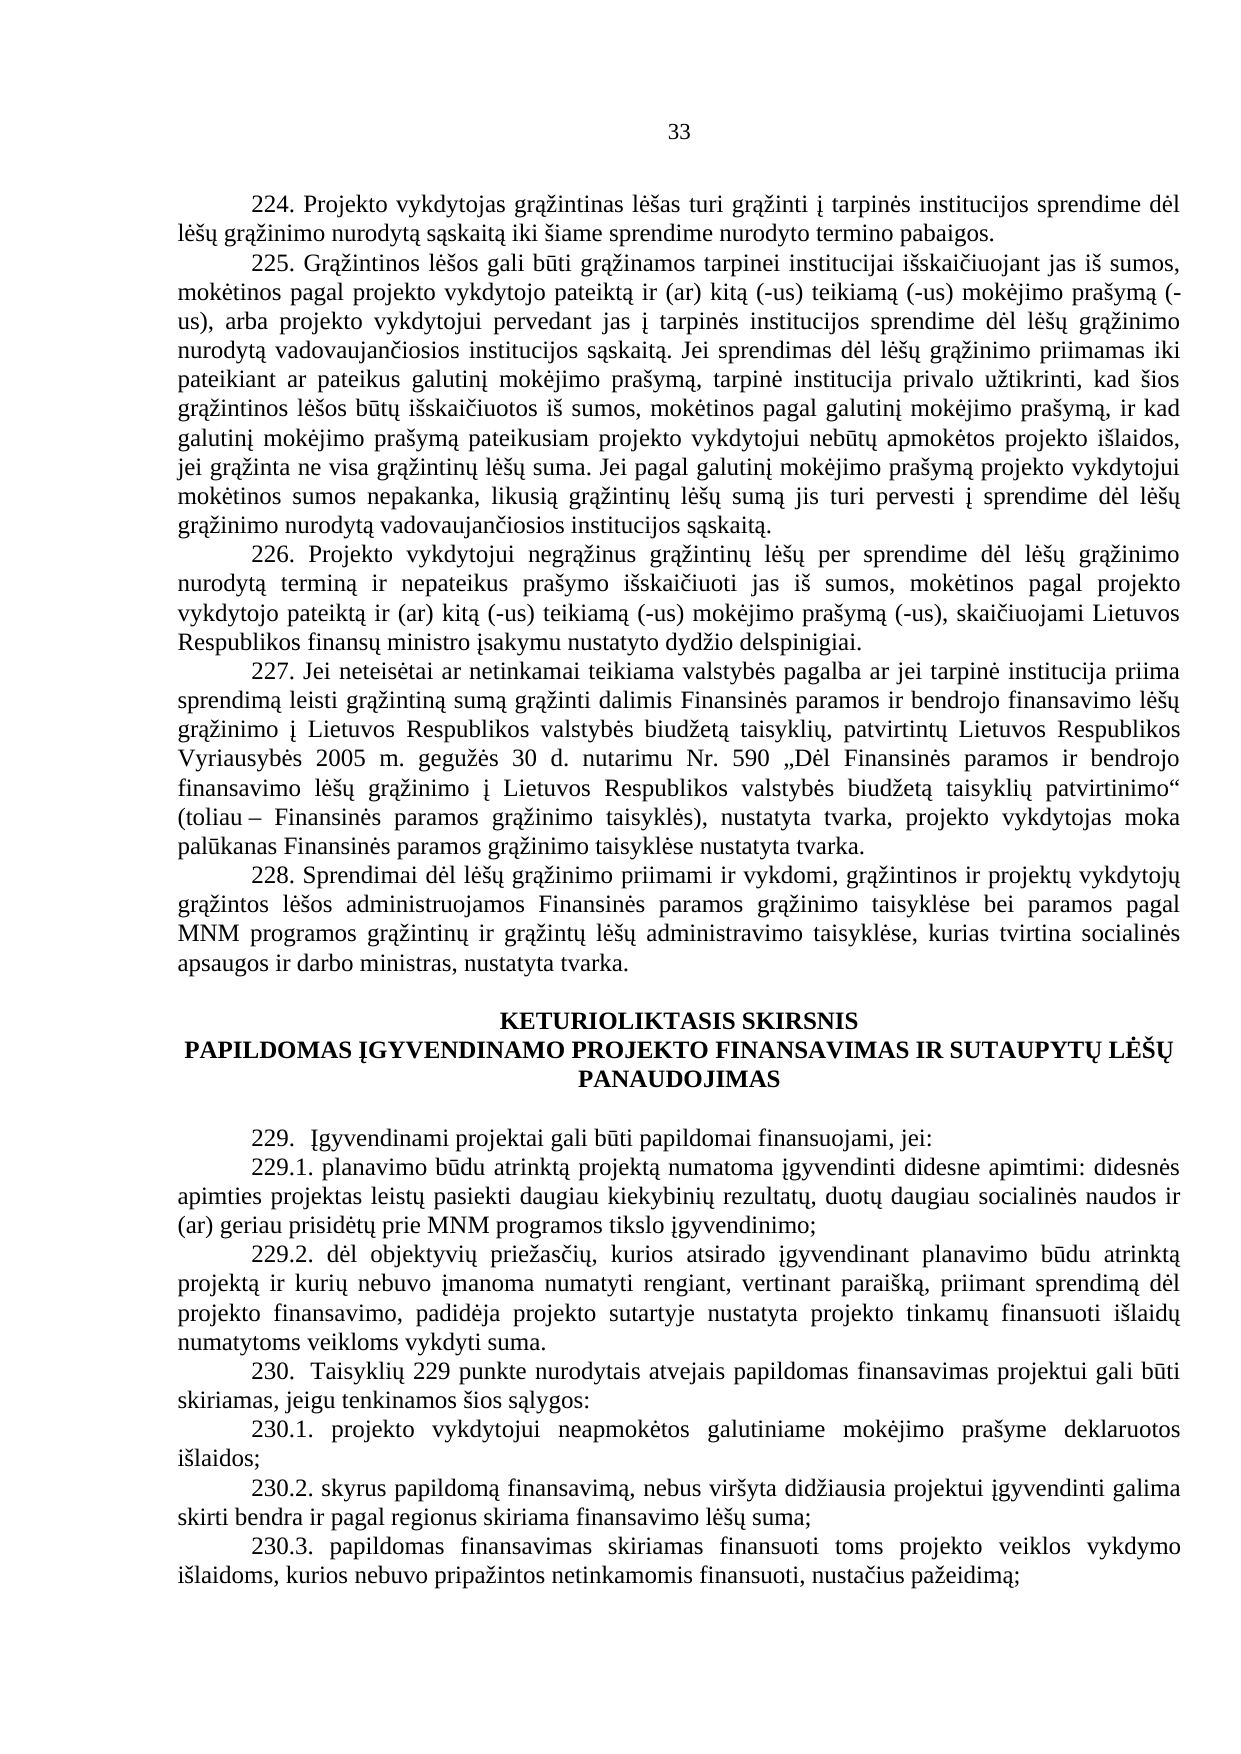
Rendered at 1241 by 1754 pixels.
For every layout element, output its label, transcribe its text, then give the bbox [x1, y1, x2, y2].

text 224. Projekto vykdytojas grąžintinas lėšas turi grąžinti į tarpinės institucijos sprendime dėl lėšų grąžinimo nurodytą sąskaitą iki šiame sprendime nurodyto termino pabaigos. [177, 189, 1181, 248]
text 229.1. planavimo būdu atrinktą projektą numatoma įgyvendinti didesne apimtimi: didesnės apimties projektas leistų pasiekti daugiau kiekybinių rezultatų, duotų daugiau socialinės naudos ir (ar) geriau prisidėtų prie MNM programos tikslo įgyvendinimo; [177, 1152, 1181, 1239]
text 225. Grąžintinos lėšos gali būti grąžinamos tarpinei institucijai išskaičiuojant jas iš sumos, mokėtinos pagal projekto vykdytojo pateiktą ir (ar) kitą (-us) teikiamą (-us) mokėjimo prašymą (-us), arba projekto vykdytojui pervedant jas į tarpinės institucijos sprendime dėl lėšų grąžinimo nurodytą vadovaujančiosios institucijos sąskaitą. Jei sprendimas dėl lėšų grąžinimo priimamas iki pateikiant ar pateikus galutinį mokėjimo prašymą, tarpinė institucija privalo užtikrinti, kad šios grąžintinos lėšos būtų išskaičiuotos iš sumos, mokėtinos pagal galutinį mokėjimo prašymą, ir kad galutinį mokėjimo prašymą pateikusiam projekto vykdytojui nebūtų apmokėtos projekto išlaidos, jei grąžinta ne visa grąžintinų lėšų suma. Jei pagal galutinį mokėjimo prašymą projekto vykdytojui mokėtinos sumos nepakanka, likusią grąžintinų lėšų sumą jis turi pervesti į sprendime dėl lėšų grąžinimo nurodytą vadovaujančiosios institucijos sąskaitą. [177, 248, 1181, 539]
text 230.2. skyrus papildomą finansavimą, nebus viršyta didžiausia projektui įgyvendinti galima skirti bendra ir pagal regionus skiriama finansavimo lėšų suma; [177, 1473, 1181, 1531]
text 230. Taisyklių 229 punkte nurodytais atvejais papildomas finansavimas projektui gali būti skiriamas, jeigu tenkinamos šios sąlygos: [177, 1356, 1181, 1414]
text 230.1. projekto vykdytojui neapmokėtos galutiniame mokėjimo prašyme deklaruotos išlaidos; [177, 1414, 1181, 1473]
text 226. Projekto vykdytojui negrąžinus grąžintinų lėšų per sprendime dėl lėšų grąžinimo nurodytą terminą ir nepateikus prašymo išskaičiuoti jas iš sumos, mokėtinos pagal projekto vykdytojo pateiktą ir (ar) kitą (-us) teikiamą (-us) mokėjimo prašymą (-us), skaičiuojami Lietuvos Respublikos finansų ministro įsakymu nustatyto dydžio delspinigiai. [177, 539, 1181, 656]
text 229.2. dėl objektyvių priežasčių, kurios atsirado įgyvendinant planavimo būdu atrinktą projektą ir kurių nebuvo įmanoma numatyti rengiant, vertinant paraišką, priimant sprendimą dėl projekto finansavimo, padidėja projekto sutartyje nustatyta projekto tinkamų finansuoti išlaidų numatytoms veikloms vykdyti suma. [177, 1239, 1181, 1356]
text 227. Jei neteisėtai ar netinkamai teikiama valstybės pagalba ar jei tarpinė institucija priima sprendimą leisti grąžintiną sumą grąžinti dalimis Finansinės paramos ir bendrojo finansavimo lėšų grąžinimo į Lietuvos Respublikos valstybės biudžetą taisyklių, patvirtintų Lietuvos Respublikos Vyriausybės 2005 m. gegužės 30 d. nutarimu Nr. 590 „Dėl Finansinės paramos ir bendrojo finansavimo lėšų grąžinimo į Lietuvos Respublikos valstybės biudžetą taisyklių patvirtinimo“ (toliau – Finansinės paramos grąžinimo taisyklės), nustatyta tvarka, projekto vykdytojas moka palūkanas Finansinės paramos grąžinimo taisyklėse nustatyta tvarka. [177, 656, 1181, 860]
subtitle PAPILDOMAS ĮGYVENDINAMO PROJEKTO FINANSAVIMAS IR SUTAUPYTŲ LĖŠŲ PANAUDOJIMAS [177, 1035, 1181, 1093]
text 230.3. papildomas finansavimas skiriamas finansuoti toms projekto veiklos vykdymo išlaidoms, kurios nebuvo pripažintos netinkamomis finansuoti, nustačius pažeidimą; [177, 1531, 1181, 1589]
text 228. Sprendimai dėl lėšų grąžinimo priimami ir vykdomi, grąžintinos ir projektų vykdytojų grąžintos lėšos administruojamos Finansinės paramos grąžinimo taisyklėse bei paramos pagal MNM programos grąžintinų ir grąžintų lėšų administravimo taisyklėse, kurias tvirtina socialinės apsaugos ir darbo ministras, nustatyta tvarka. [177, 860, 1181, 977]
text 229. Įgyvendinami projektai gali būti papildomai finansuojami, jei: [177, 1123, 1181, 1152]
text KETURIOLIKTASIS SKIRSNIS [177, 1006, 1181, 1035]
